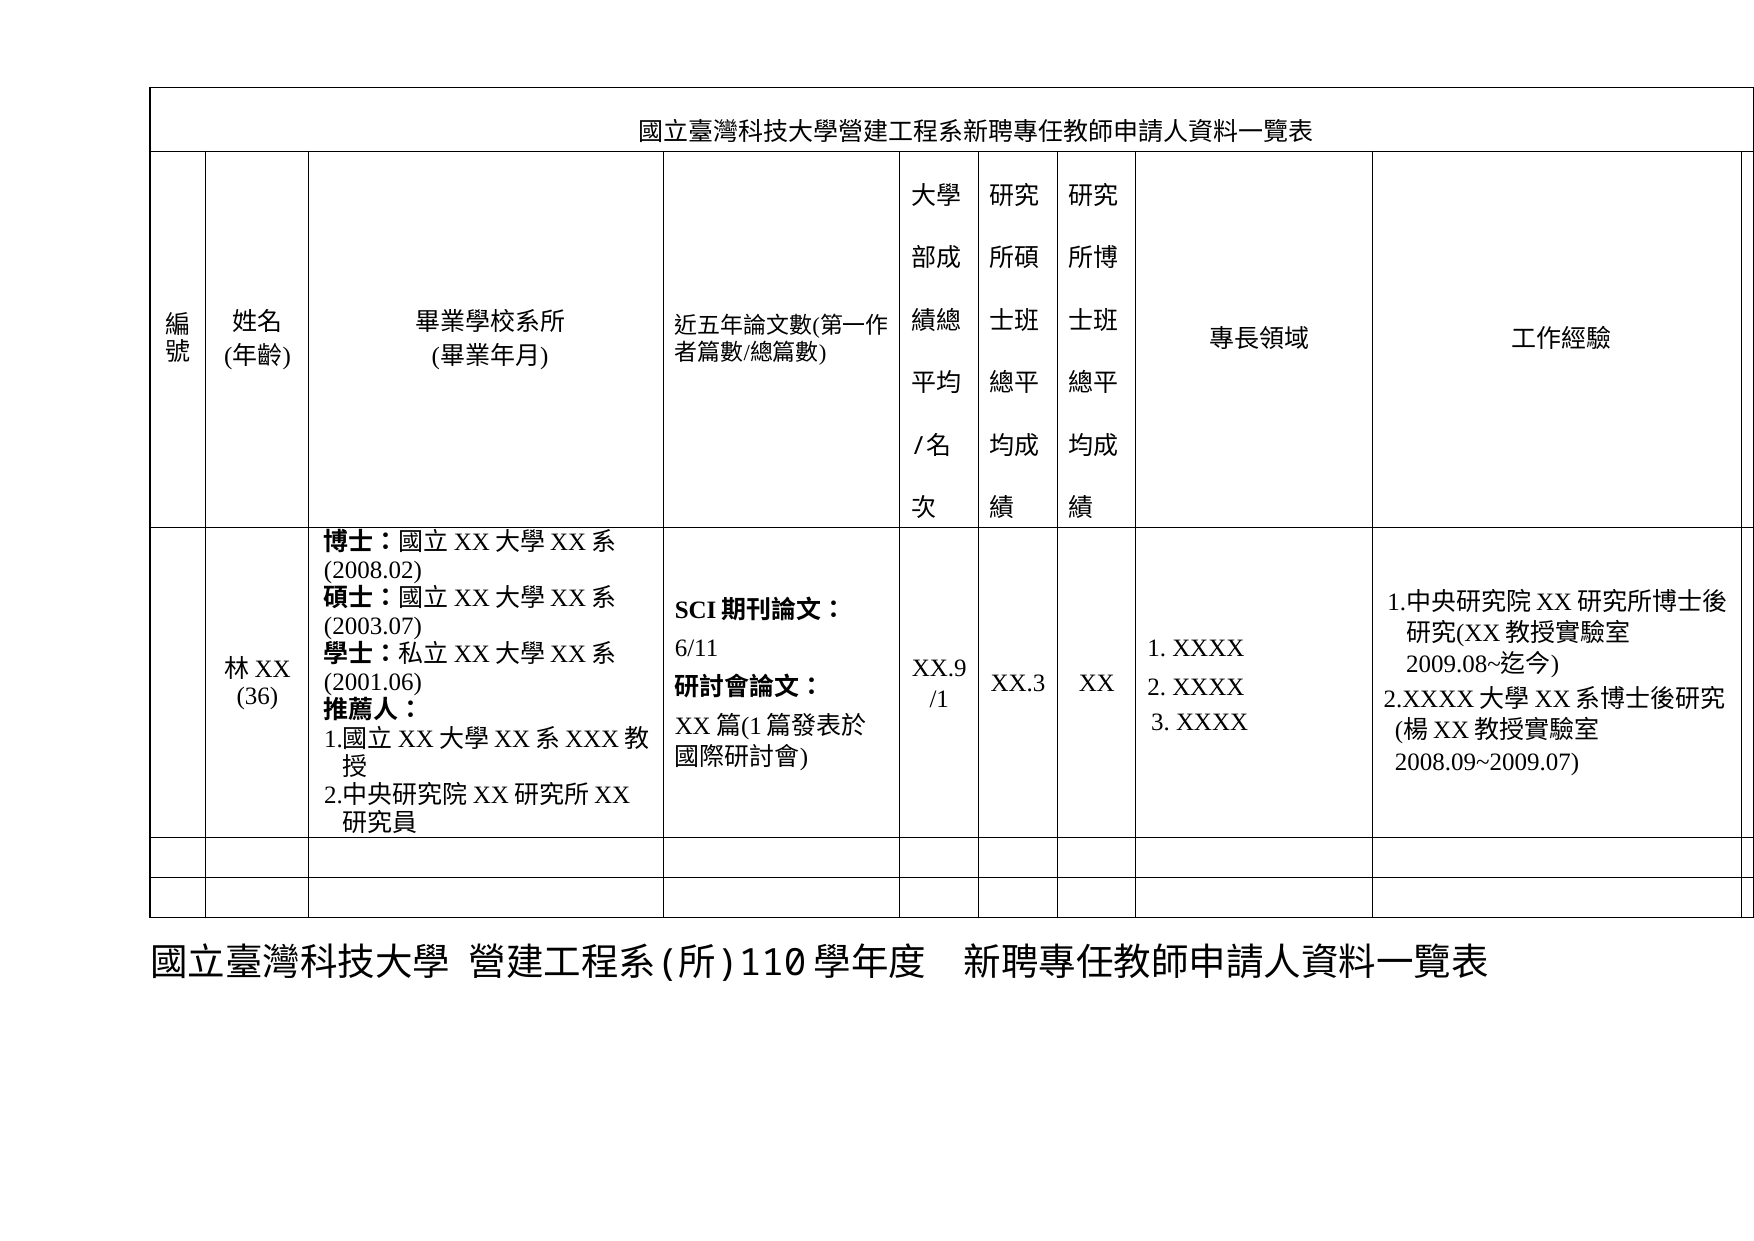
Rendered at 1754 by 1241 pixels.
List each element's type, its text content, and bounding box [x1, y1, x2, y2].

table_cell 畢業學校系所 (畢業年月) [309, 152, 663, 527]
table_cell [900, 838, 978, 877]
table_cell 1. XXXX 2. XXXX 3. XXXX [1136, 528, 1372, 837]
table_cell 備註 [1742, 152, 1753, 527]
table_cell 1.中央研究院XX研究所博士後研究(XX教授實驗室2009.08~迄今) 2.XXXX大學XX系博士後研究(楊XX教授實驗室2008.09~2009.07) [1373, 528, 1741, 837]
table_cell [1058, 878, 1135, 917]
table_cell 研究所碩士班總平均成績 [979, 152, 1057, 527]
table_cell 工作經驗 [1373, 152, 1741, 527]
table_cell 專長領域 [1136, 152, 1372, 527]
table_cell [1742, 528, 1753, 837]
table_cell [1136, 838, 1372, 877]
table_cell [309, 878, 663, 917]
table_cell [1136, 878, 1372, 917]
table_cell [151, 528, 205, 837]
table_cell 編號 [151, 152, 205, 527]
table_cell [206, 878, 308, 917]
table_cell [1742, 838, 1753, 877]
table_cell [1058, 838, 1135, 877]
table_cell [979, 838, 1057, 877]
table_cell 林XX (36) [206, 528, 308, 837]
table_cell [979, 878, 1057, 917]
table_cell [151, 838, 205, 877]
table_cell [151, 878, 205, 917]
table_cell SCI期刊論文： 6/11 研討會論文： XX篇(1篇發表於國際研討會) [664, 528, 899, 837]
table_cell XX.3 [979, 528, 1057, 837]
table_header 國立臺灣科技大學營建工程系新聘專任教師申請人資料一覽表 [151, 88, 1753, 151]
table_cell [664, 838, 899, 877]
table_cell 近五年論文數(第一作者篇數/總篇數) [664, 152, 899, 527]
table_cell [1742, 878, 1753, 917]
table_cell XX [1058, 528, 1135, 837]
table_cell 姓名 (年齡) [206, 152, 308, 527]
table_cell [900, 878, 978, 917]
table_cell XX.9/1 [900, 528, 978, 837]
table_cell 研究所博士班總平均成績 [1058, 152, 1135, 527]
table_cell [1373, 838, 1741, 877]
text 國立臺灣科技大學 營建工程系(所)110學年度 新聘專任教師申請人資料一覽表 [150, 918, 1604, 980]
table_cell [1373, 878, 1741, 917]
table_cell [309, 838, 663, 877]
table_cell [664, 878, 899, 917]
table_cell [206, 838, 308, 877]
table_cell 大學部成績總平均/名次 [900, 152, 978, 527]
table_cell 博士：國立XX大學XX系(2008.02) 碩士：國立XX大學XX系(2003.07) 學士：私立XX大學XX系(2001.06) 推薦人： 1.國立XX大學XX系XXX教授 2.中央研究院XX研究所XX研究員 [309, 528, 663, 837]
